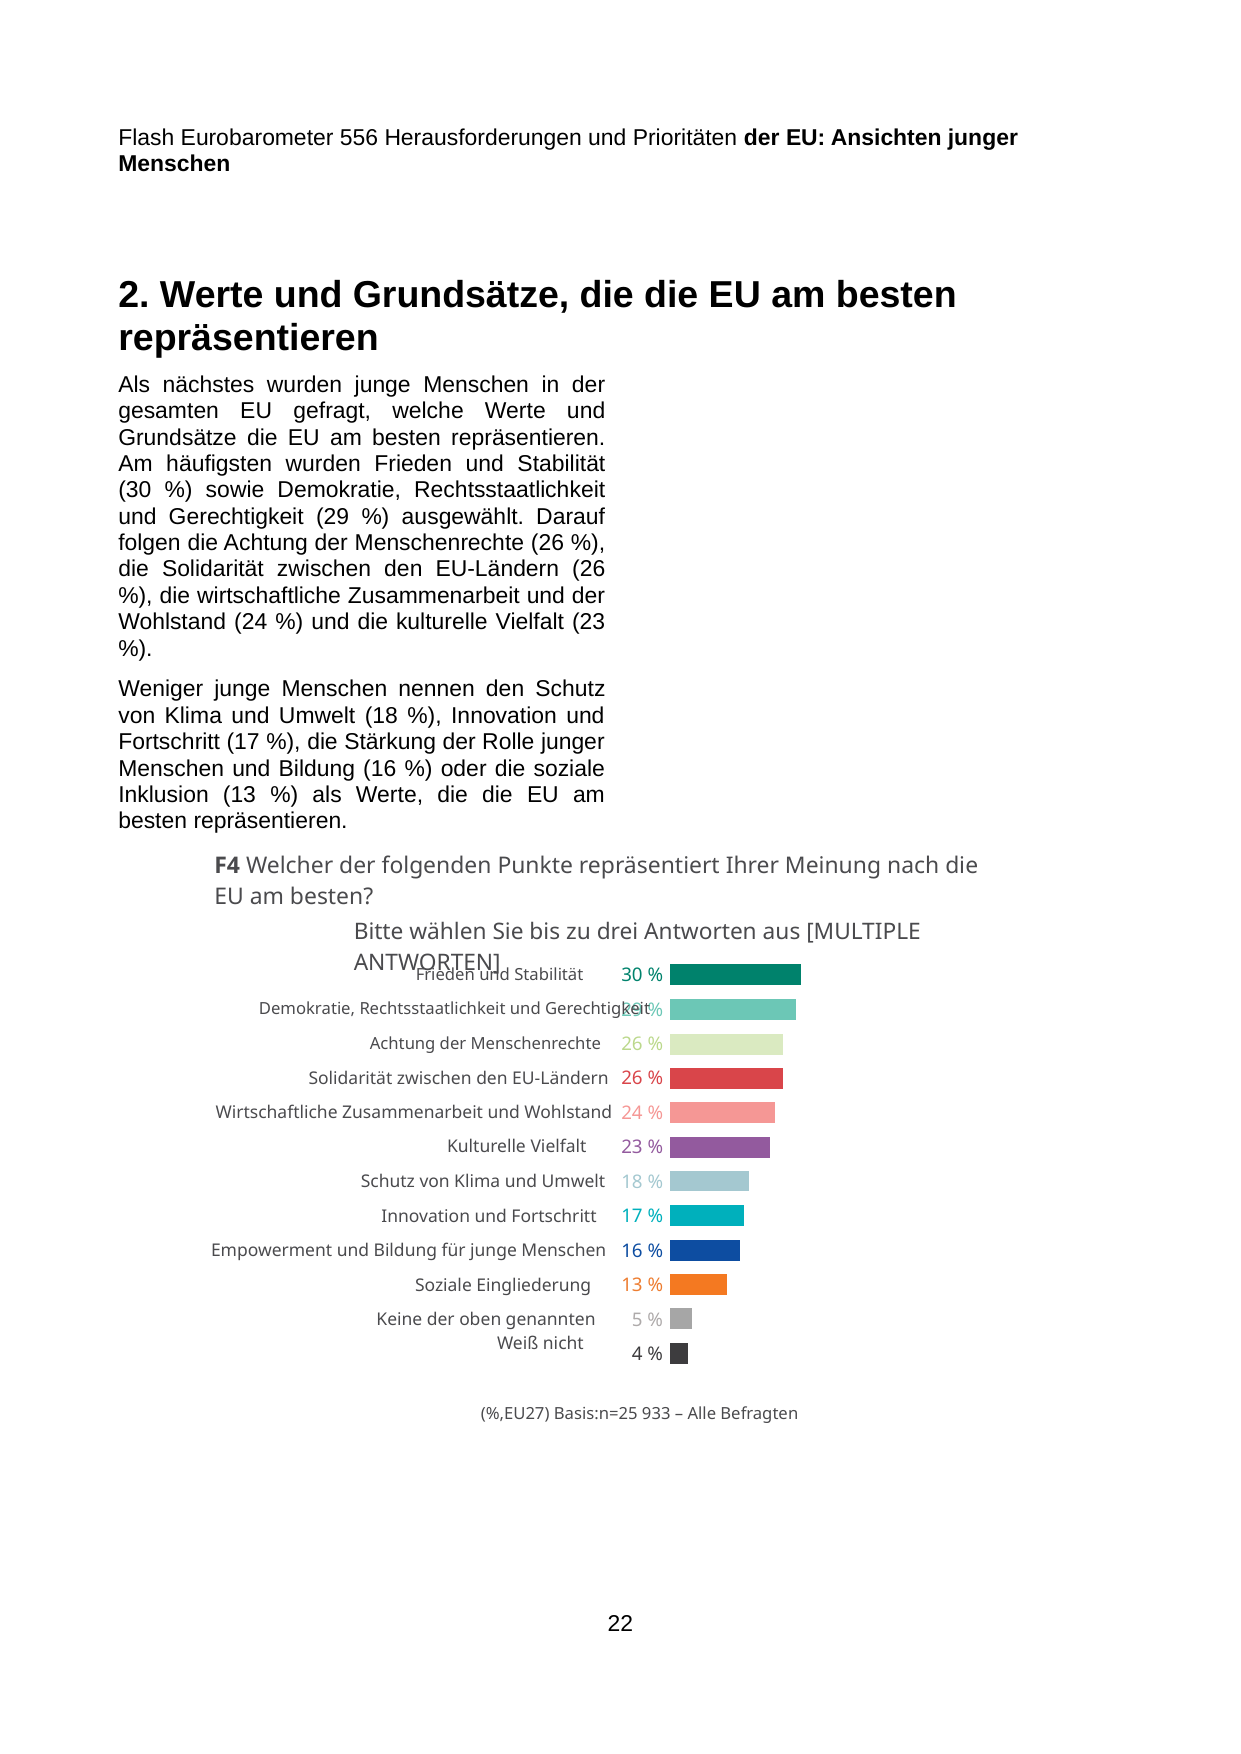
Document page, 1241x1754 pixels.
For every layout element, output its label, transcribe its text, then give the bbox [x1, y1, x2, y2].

text Weniger junge Menschen nennen den Schutz von Klima und Umwelt (18 %), Innovation und Fortschritt (17 %), die Stärkung der Rolle junger Menschen und Bildung (16 %) oder die soziale Inklusion (13 %) als Werte, die die EU am besten repräsentieren. [118, 675, 605, 833]
subtitle 2. Werte und Grundsätze, die die EU am besten repräsentieren [118, 272, 1122, 358]
text Als nächstes wurden junge Menschen in der gesamten EU gefragt, welche Werte und Grundsätze die EU am besten repräsentieren. Am häufigsten wurden Frieden und Stabilität (30 %) sowie Demokratie, Rechtsstaatlichkeit und Gerechtigkeit (29 %) ausgewählt. Darauf folgen die Achtung der Menschenrechte (26 %), die Solidarität zwischen den EU-Ländern (26 %), die wirtschaftliche Zusammenarbeit und der Wohlstand (24 %) und die kulturelle Vielfalt (23 %). [118, 371, 605, 661]
